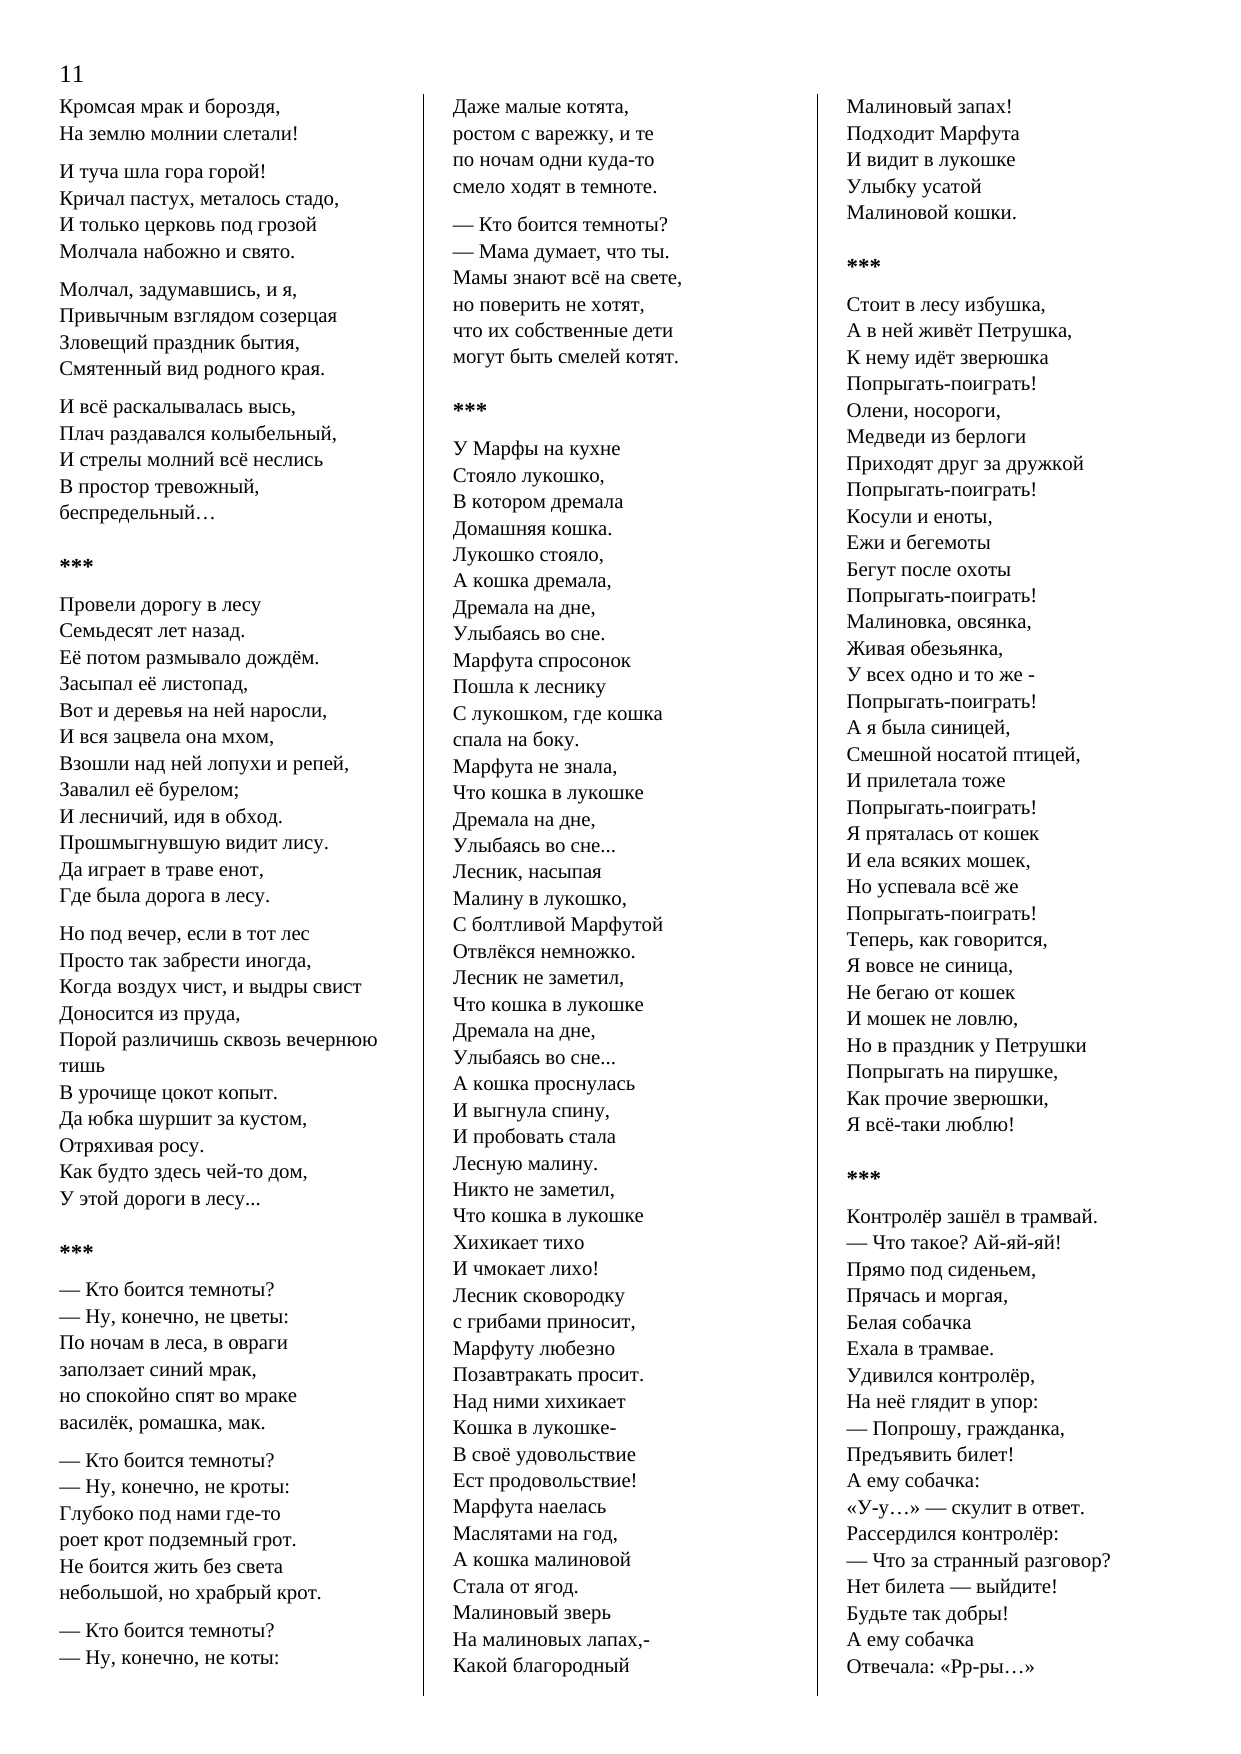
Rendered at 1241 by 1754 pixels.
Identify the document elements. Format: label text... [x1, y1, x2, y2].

subtitle *** [59, 553, 394, 579]
text Но под вечер, если в тот лес Просто так забрести иногда, Когда воздух чист, и выдры свист Доносится из пруда, Порой различишь сквозь вечернюю тишь В урочище цокот копыт. Да юбка шуршит за кустом, Отряхивая росу. Как будто здесь чей-то дом, У этой дороги в лесу... [59, 921, 394, 1210]
text И всё раскалывалась высь, Плач раздавался колыбельный, И стрелы молний всё неслись В простор тревожный, беспредельный… [59, 394, 394, 524]
text Провели дорогу в лесу Семьдесят лет назад. Её потом размывало дождём. Засыпал её листопад, Вот и деревья на ней наросли, И вся зацвела она мхом, Взошли над ней лопухи и репей, Завалил её бурелом; И лесничий, идя в обход. Прошмыгнувшую видит лису. Да играет в траве енот, Где была дорога в лесу. [59, 592, 394, 907]
text Контролёр зашёл в трамвай. — Что такое? Ай-яй-яй! Прямо под сиденьем, Прячась и моргая, Белая собачка Ехала в трамвае. Удивился контролёр, На неё глядит в упор: — Попрошу, гражданка, Предъявить билет! А ему собачка: «У-у…» — скулит в ответ. Рассердился контролёр: — Что за странный разговор? Нет билета — выйдите! Будьте так добры! А ему собачка Отвечала: «Рр-ры…» [846, 1204, 1181, 1678]
text И туча шла гора горой! Кричал пастух, металось стадо, И только церковь под грозой Молчала набожно и свято. [59, 159, 394, 263]
subtitle *** [59, 1238, 394, 1265]
text — Кто боится темноты? — Ну, конечно, не коты: [59, 1618, 394, 1669]
text Молчал, задумавшись, и я, Привычным взглядом созерцая Зловещий праздник бытия, Смятенный вид родного края. [59, 277, 394, 380]
subtitle *** [453, 397, 787, 423]
text Стоит в лесу избушка, А в ней живёт Петрушка, К нему идёт зверюшка Попрыгать-поиграть! Олени, носороги, Медведи из берлоги Приходят друг за дружкой Попрыгать-поиграть! Косули и еноты, Ежи и бегемоты Бегут после охоты Попрыгать-поиграть! Малиновка, овсянка, Живая обезьянка, У всех одно и то же - Попрыгать-поиграть! А я была синицей, Смешной носатой птицей, И прилетала тоже Попрыгать-поиграть! Я пряталась от кошек И ела всяких мошек, Но успевала всё же Попрыгать-поиграть! Теперь, как говорится, Я вовсе не синица, Не бегаю от кошек И мошек не ловлю, Но в праздник у Петрушки Попрыгать на пирушке, Как прочие зверюшки, Я всё-таки люблю! [846, 292, 1181, 1136]
subtitle *** [846, 253, 1181, 279]
text У Марфы на кухне Стояло лукошко, В котором дремала Домашняя кошка. Лукошко стояло, А кошка дремала, Дремала на дне, Улыбаясь во сне. Марфута спросонок Пошла к леснику С лукошком, где кошка спала на боку. Марфута не знала, Что кошка в лукошке Дремала на дне, Улыбаясь во сне... Лесник, насыпая Малину в лукошко, С болтливой Марфутой Отвлёкся немножко. Лесник не заметил, Что кошка в лукошке Дремала на дне, Улыбаясь во сне... А кошка проснулась И выгнула спину, И пробовать стала Лесную малину. Никто не заметил, Что кошка в лукошке Хихикает тихо И чмокает лихо! Лесник сковородку с грибами приносит, Марфуту любезно Позавтракать просит. Над ними хихикает Кошка в лукошке- В своё удовольствие Ест продовольствие! Марфута наелась Маслятами на год, А кошка малиновой Стала от ягод. Малиновый зверь На малиновых лапах,- Какой благородный [453, 436, 787, 1677]
subtitle *** [846, 1165, 1181, 1191]
text Малиновый запах! Подходит Марфута И видит в лукошке Улыбку усатой Малиновой кошки. [846, 94, 1181, 224]
text Кромсая мрак и бороздя, На землю молнии слетали! [59, 94, 394, 145]
text — Кто боится темноты? — Ну, конечно, не кроты: Глубоко под нами где-то роет крот подземный грот. Не боится жить без света небольшой, но храбрый крот. [59, 1448, 394, 1604]
text — Кто боится темноты? — Мама думает, что ты. Мамы знают всё на свете, но поверить не хотят, что их собственные дети могут быть смелей котят. [453, 212, 787, 368]
text Даже малые котята, ростом с варежку, и те по ночам одни куда-то смело ходят в темноте. [453, 94, 787, 198]
text — Кто боится темноты? — Ну, конечно, не цветы: По ночам в леса, в овраги заползает синий мрак, но спокойно спят во мраке василёк, ромашка, мак. [59, 1277, 394, 1434]
